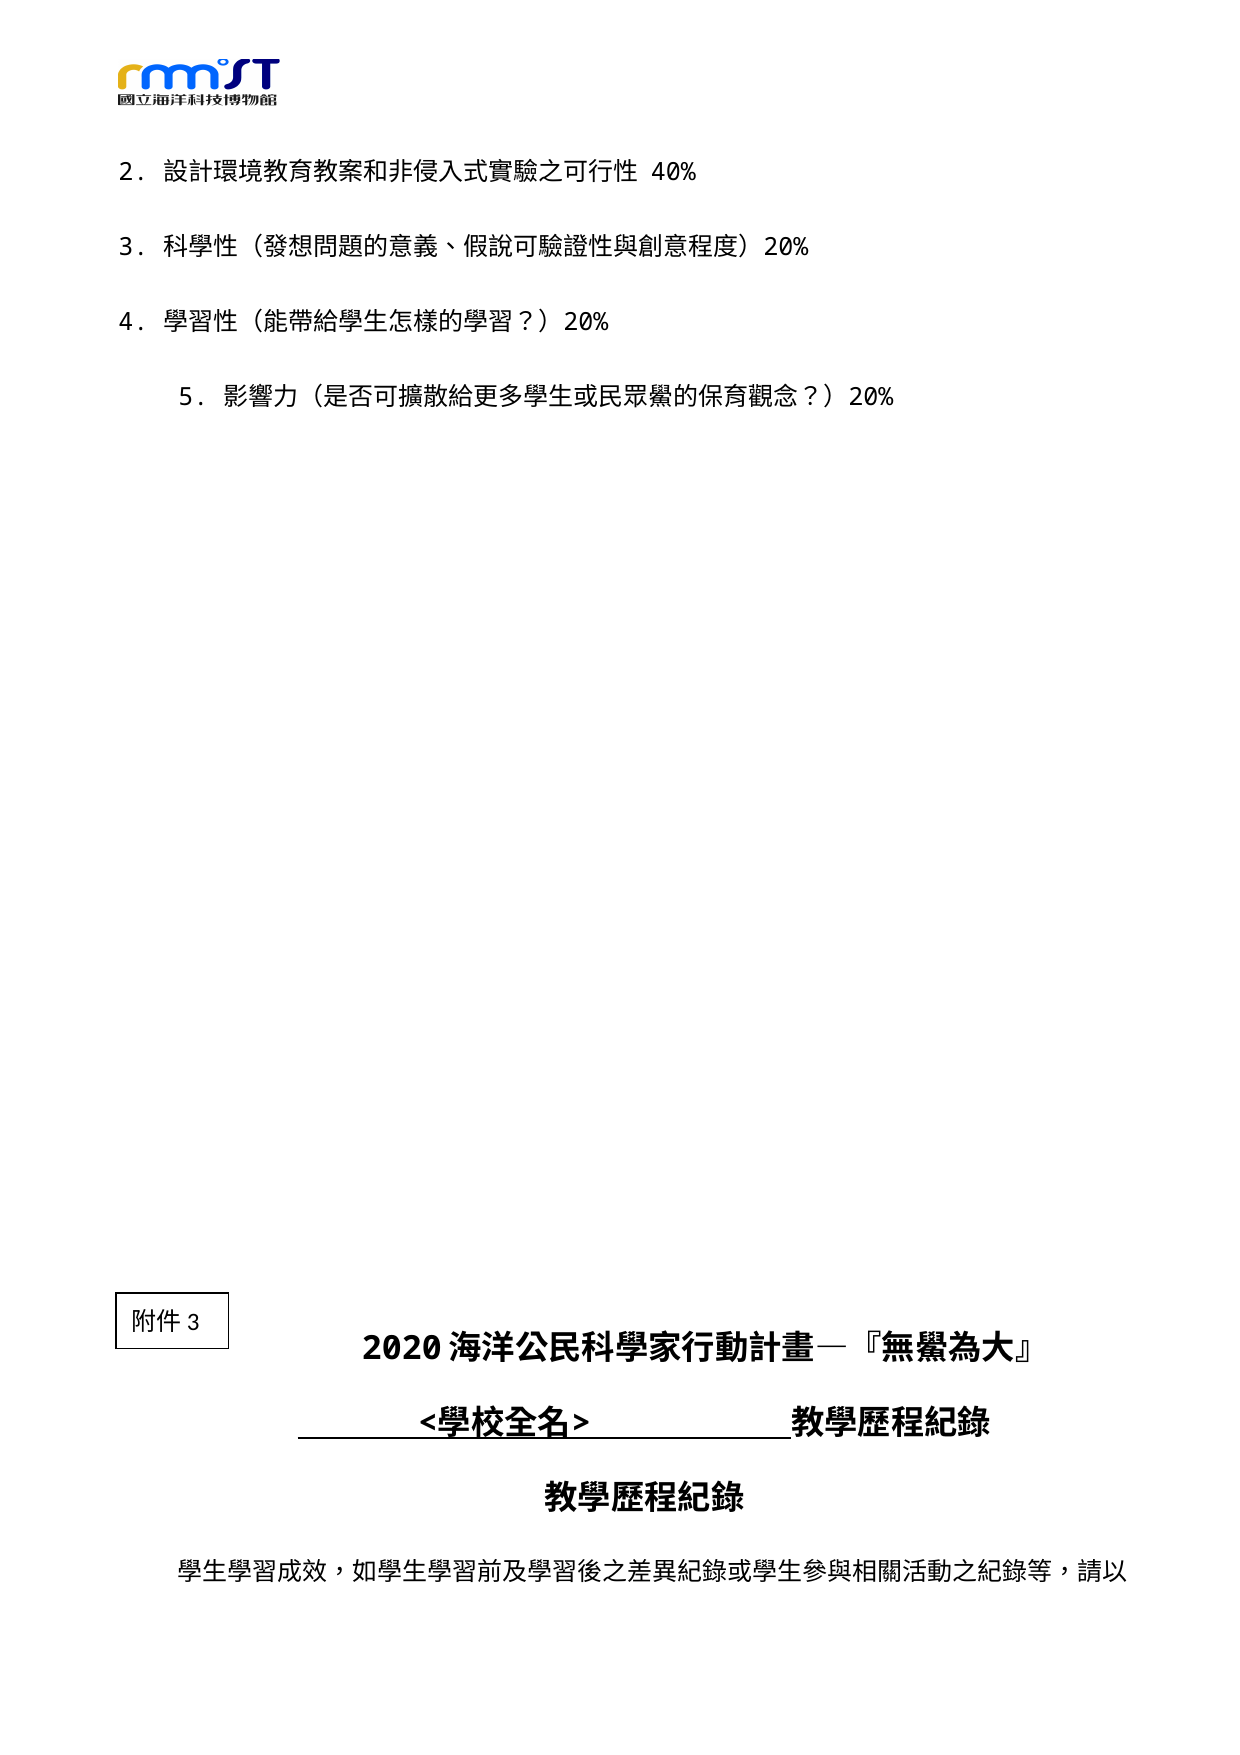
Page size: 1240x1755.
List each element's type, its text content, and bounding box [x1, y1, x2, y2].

text 2020海洋公民科學家行動計畫—『無鱟為大』 [118, 1303, 1141, 1366]
text 教學歷程紀錄 [148, 1453, 1141, 1516]
text <學校全名> 教學歷程紀錄 [148, 1378, 1141, 1441]
text 2. 設計環境教育教案和非侵入式實驗之可行性 40% [118, 128, 1141, 191]
text 4. 學習性（能帶給學生怎樣的學習？）20% [118, 278, 1141, 341]
text 附件3 [132, 1301, 212, 1337]
text 3. 科學性（發想問題的意義、假說可驗證性與創意程度）20% [118, 203, 1141, 266]
text 5. 影響力（是否可擴散給更多學生或民眾鱟的保育觀念？）20% [118, 353, 1141, 416]
text 2020海洋公民科學家行動計畫—『無鱟為大』 [117, 1294, 228, 1348]
text 學生學習成效，如學生學習前及學習後之差異紀錄或學生參與相關活動之紀錄等，請以 [118, 1528, 1141, 1591]
